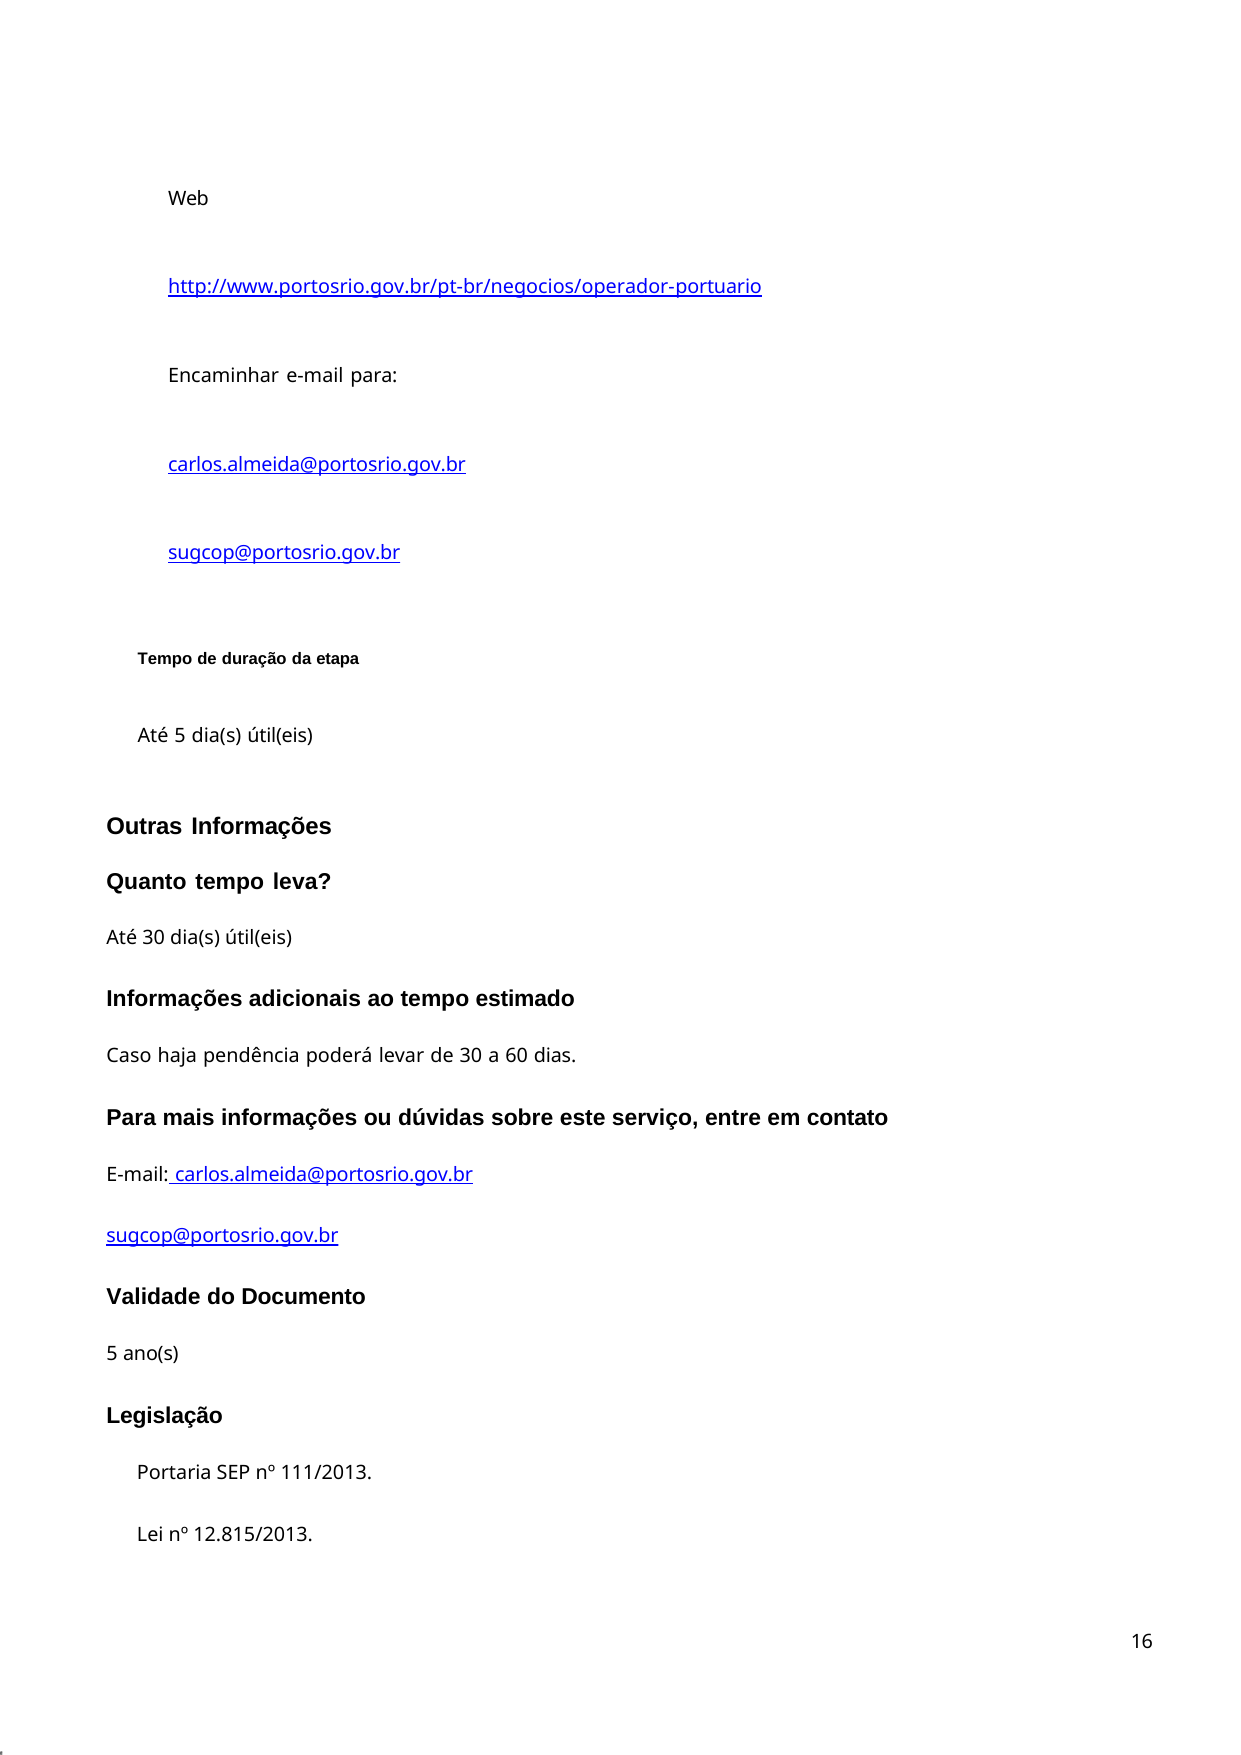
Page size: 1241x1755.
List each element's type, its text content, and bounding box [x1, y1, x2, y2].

subtitle Validade do Documento [106, 1283, 1211, 1310]
text Web [168, 184, 1211, 211]
text E-mail: carlos.almeida@portosrio.gov.br [106, 1160, 1211, 1187]
text Até 5 dia(s) útil(eis) [137, 721, 1211, 748]
text Encaminhar e-mail para: [168, 361, 1211, 388]
text Portaria SEP nº 111/2013. Lei nº 12.815/2013. [137, 1458, 393, 1547]
text Caso haja pendência poderá levar de 30 a 60 dias. [106, 1042, 1211, 1068]
subtitle Para mais informações ou dúvidas sobre este serviço, entre em contato [106, 1104, 1211, 1130]
subtitle Legislação [106, 1402, 1211, 1428]
text carlos.almeida@portosrio.gov.br [168, 450, 1211, 477]
text sugcop@portosrio.gov.br [168, 538, 1211, 566]
text sugcop@portosrio.gov.br [106, 1221, 1211, 1248]
text http://www.portosrio.gov.br/pt-br/negocios/operador-portuario [168, 272, 1211, 299]
text Outras Informações Quanto tempo leva? Até 30 dia(s) útil(eis) [106, 812, 331, 950]
subtitle Informações adicionais ao tempo estimado [106, 985, 1211, 1012]
text 5 ano(s) [106, 1339, 1211, 1367]
text Tempo de duração da etapa [137, 649, 1211, 668]
